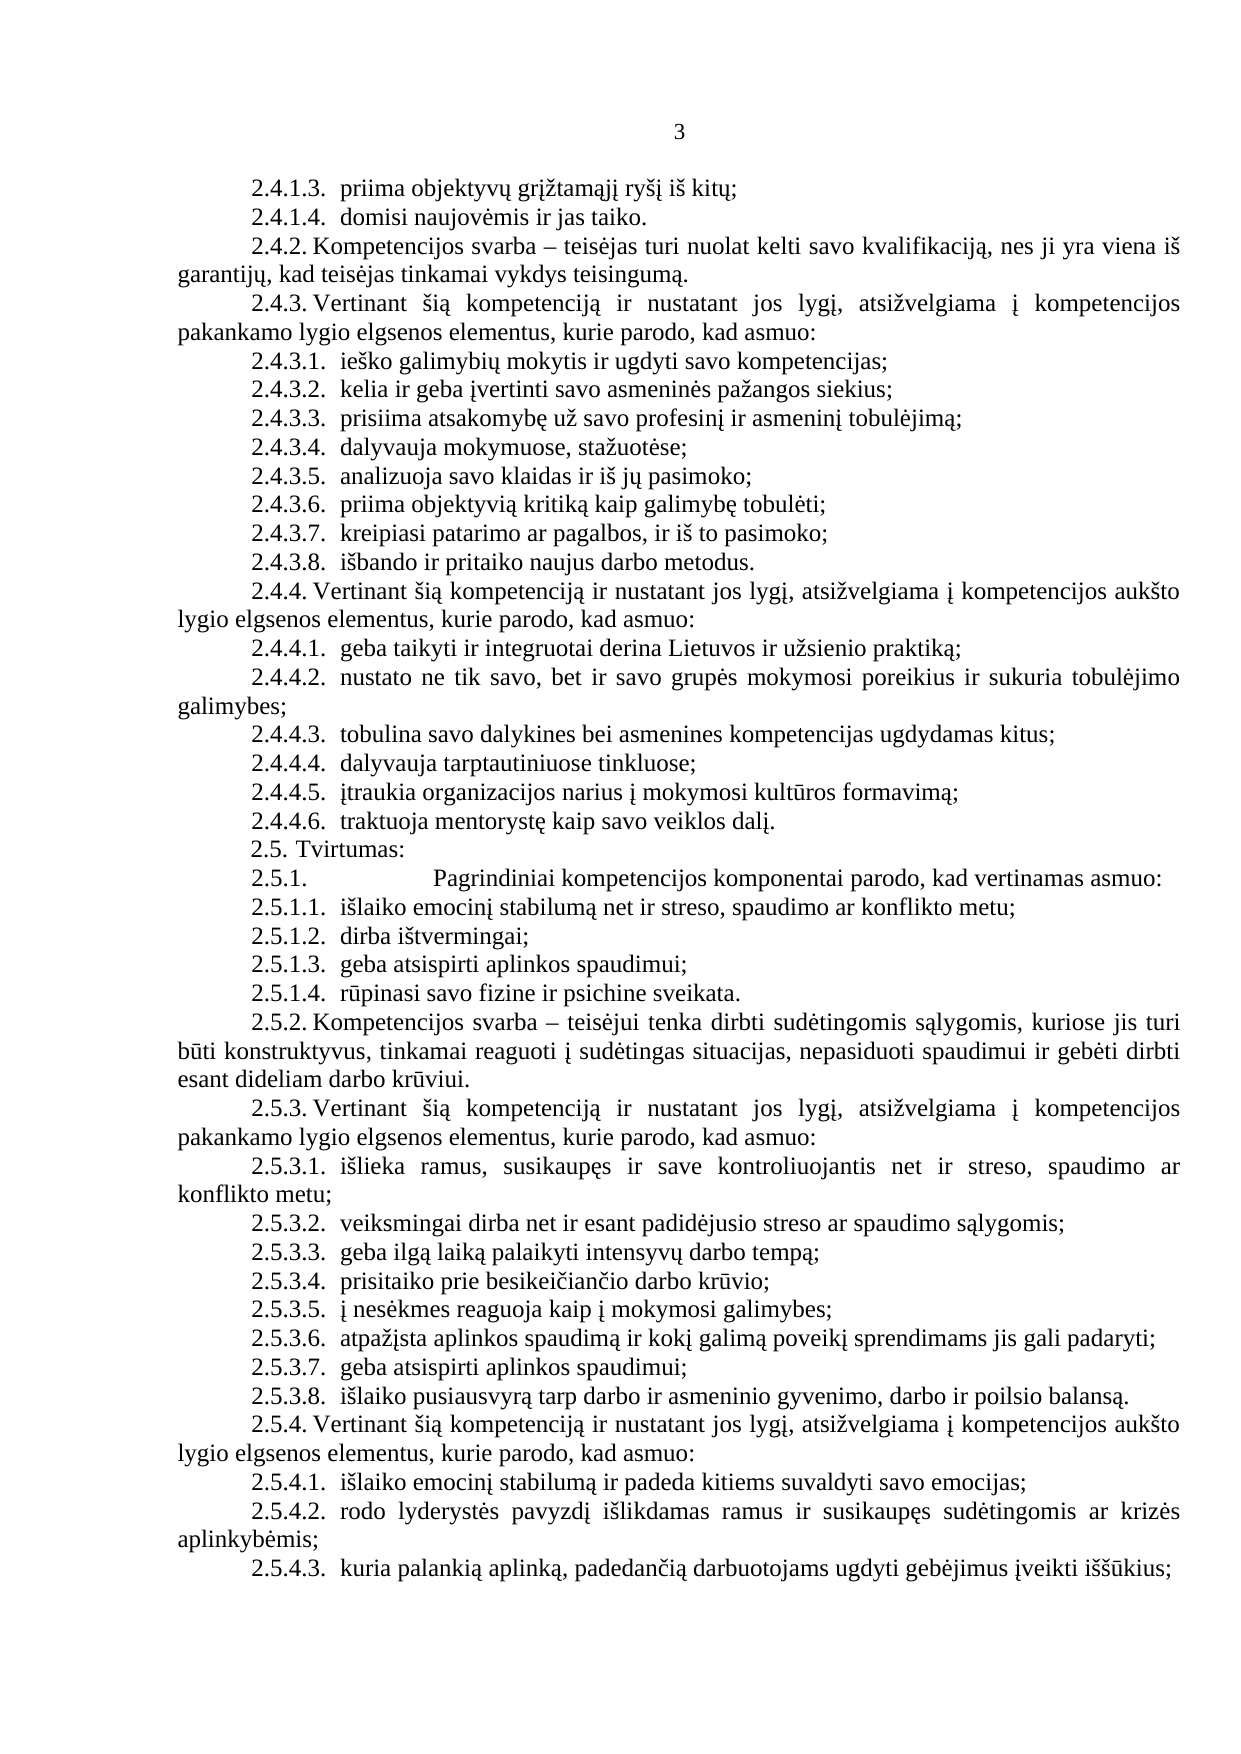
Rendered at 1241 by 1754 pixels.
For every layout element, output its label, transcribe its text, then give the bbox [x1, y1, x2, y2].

text 2.5.3.2. veiksmingai dirba net ir esant padidėjusio streso ar spaudimo sąlygomis; [177, 1208, 1181, 1237]
text 2.5.3.6. atpažįsta aplinkos spaudimą ir kokį galimą poveikį sprendimams jis gali padaryti; [177, 1323, 1181, 1352]
text 2.4.3.3. prisiima atsakomybę už savo profesinį ir asmeninį tobulėjimą; [177, 403, 1181, 432]
text 2.4.3.7. kreipiasi patarimo ar pagalbos, ir iš to pasimoko; [177, 518, 1181, 547]
text 2.4.1.3. priima objektyvų grįžtamąjį ryšį iš kitų; [177, 173, 1181, 202]
text 2.4.3.8. išbando ir pritaiko naujus darbo metodus. [177, 547, 1181, 576]
text 2.5.3.1. išlieka ramus, susikaupęs ir save kontroliuojantis net ir streso, spaudimo ar konflikto metu; [177, 1151, 1181, 1208]
text 2.5.1.3. geba atsispirti aplinkos spaudimui; [177, 949, 1181, 978]
text 2.5.4.2. rodo lyderystės pavyzdį išlikdamas ramus ir susikaupęs sudėtingomis ar krizės aplinkybėmis; [177, 1496, 1181, 1553]
text 2.5.1. Pagrindiniai kompetencijos komponentai parodo, kad vertinamas asmuo: [162, 863, 1181, 892]
text 2.5.3. Vertinant šią kompetenciją ir nustatant jos lygį, atsižvelgiama į kompetencijos pakankamo lygio elgsenos elementus, kurie parodo, kad asmuo: [177, 1093, 1181, 1151]
text 2.5.2. Kompetencijos svarba – teisėjui tenka dirbti sudėtingomis sąlygomis, kuriose jis turi būti konstruktyvus, tinkamai reaguoti į sudėtingas situacijas, nepasiduoti spaudimui ir gebėti dirbti esant dideliam darbo krūviui. [177, 1007, 1181, 1093]
text 2.5.4. Vertinant šią kompetenciją ir nustatant jos lygį, atsižvelgiama į kompetencijos aukšto lygio elgsenos elementus, kurie parodo, kad asmuo: [177, 1409, 1181, 1467]
text 2.4.1.4. domisi naujovėmis ir jas taiko. [177, 202, 1181, 231]
text 2.4.3. Vertinant šią kompetenciją ir nustatant jos lygį, atsižvelgiama į kompetencijos pakankamo lygio elgsenos elementus, kurie parodo, kad asmuo: [177, 288, 1181, 346]
text 2.5.3.7. geba atsispirti aplinkos spaudimui; [177, 1352, 1181, 1381]
text 2.4.4.2. nustato ne tik savo, bet ir savo grupės mokymosi poreikius ir sukuria tobulėjimo galimybes; [177, 662, 1181, 719]
text 2.4.4.3. tobulina savo dalykines bei asmenines kompetencijas ugdydamas kitus; [177, 719, 1181, 748]
text 2.4.4.5. įtraukia organizacijos narius į mokymosi kultūros formavimą; [177, 777, 1181, 806]
text 2.4.4.1. geba taikyti ir integruotai derina Lietuvos ir užsienio praktiką; [177, 633, 1181, 662]
text 2.4.4. Vertinant šią kompetenciją ir nustatant jos lygį, atsižvelgiama į kompetencijos aukšto lygio elgsenos elementus, kurie parodo, kad asmuo: [177, 576, 1181, 633]
text 2.5.3.4. prisitaiko prie besikeičiančio darbo krūvio; [177, 1266, 1181, 1294]
text 2.5. Tvirtumas: [250, 834, 1181, 863]
text 2.4.4.6. traktuoja mentorystę kaip savo veiklos dalį. [177, 806, 1181, 834]
text 2.5.4.3. kuria palankią aplinką, padedančią darbuotojams ugdyti gebėjimus įveikti iššūkius; [177, 1553, 1181, 1582]
text 2.5.4.1. išlaiko emocinį stabilumą ir padeda kitiems suvaldyti savo emocijas; [177, 1467, 1181, 1496]
text 2.4.3.4. dalyvauja mokymuose, stažuotėse; [177, 432, 1181, 461]
text 2.4.3.1. ieško galimybių mokytis ir ugdyti savo kompetencijas; [177, 346, 1181, 374]
text 2.5.3.5. į nesėkmes reaguoja kaip į mokymosi galimybes; [177, 1294, 1181, 1323]
text 2.5.3.8. išlaiko pusiausvyrą tarp darbo ir asmeninio gyvenimo, darbo ir poilsio balansą. [177, 1381, 1181, 1409]
text 2.4.3.2. kelia ir geba įvertinti savo asmeninės pažangos siekius; [177, 374, 1181, 403]
text 2.5.1.1. išlaiko emocinį stabilumą net ir streso, spaudimo ar konflikto metu; [177, 892, 1181, 921]
text 2.5.3.3. geba ilgą laiką palaikyti intensyvų darbo tempą; [177, 1237, 1181, 1266]
text 2.4.3.5. analizuoja savo klaidas ir iš jų pasimoko; [177, 461, 1181, 489]
text 2.5.1.4. rūpinasi savo fizine ir psichine sveikata. [177, 978, 1181, 1007]
text 2.4.2. Kompetencijos svarba – teisėjas turi nuolat kelti savo kvalifikaciją, nes ji yra viena iš garantijų, kad teisėjas tinkamai vykdys teisingumą. [177, 231, 1181, 288]
text 2.4.3.6. priima objektyvią kritiką kaip galimybę tobulėti; [177, 489, 1181, 518]
text 2.5.1.2. dirba ištvermingai; [177, 921, 1181, 949]
text 2.4.4.4. dalyvauja tarptautiniuose tinkluose; [177, 748, 1181, 777]
